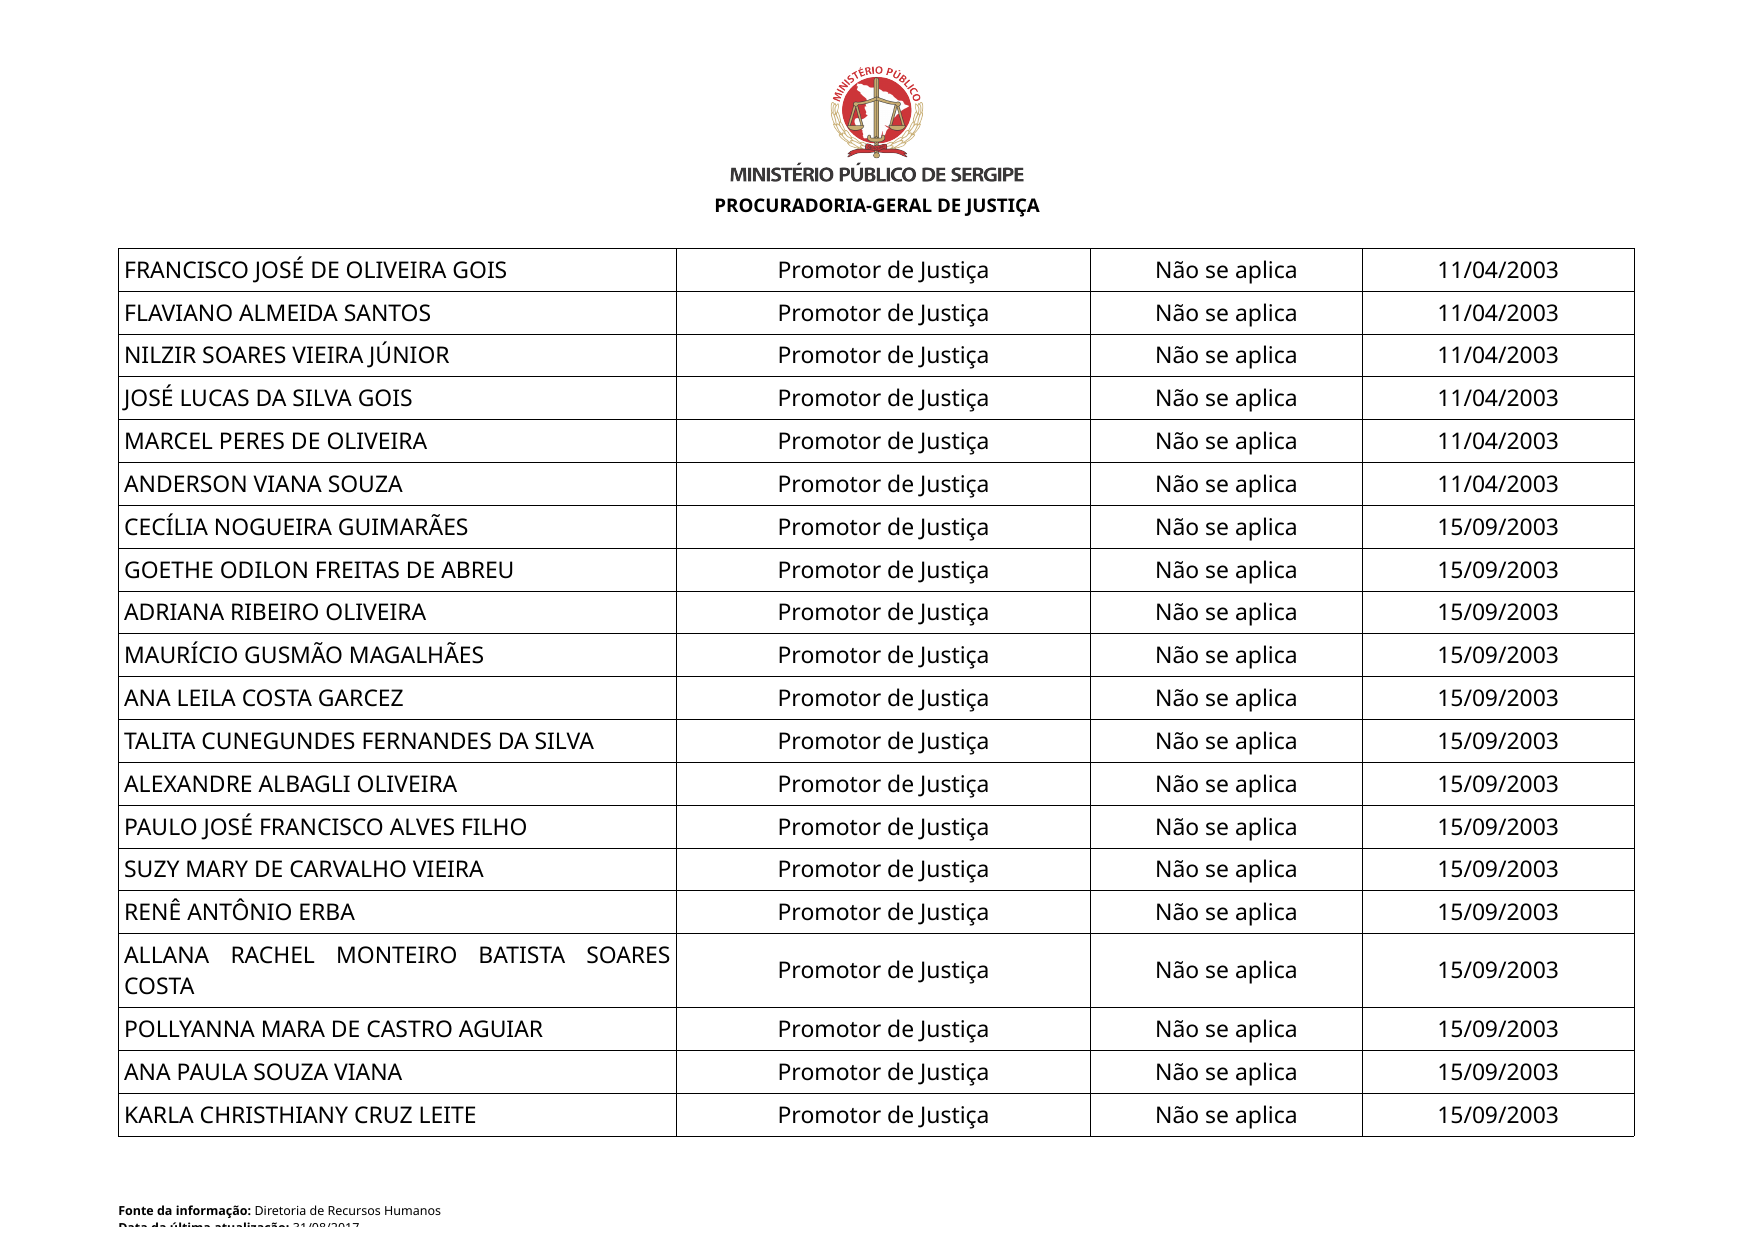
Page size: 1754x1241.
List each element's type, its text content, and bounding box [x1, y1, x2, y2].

table_cell JOSÉ LUCAS DA SILVA GOIS [119, 377, 676, 419]
table_cell ANA PAULA SOUZA VIANA [119, 1051, 676, 1093]
table_cell Não se aplica [1091, 592, 1362, 633]
table_cell Não se aplica [1091, 249, 1362, 291]
table_cell Não se aplica [1091, 549, 1362, 591]
table_cell 15/09/2003 [1363, 806, 1634, 847]
table_cell 15/09/2003 [1363, 677, 1634, 719]
table_cell ALLANA RACHEL MONTEIRO BATISTA SOARES COSTA [119, 934, 676, 1007]
table_cell Promotor de Justiça [677, 1051, 1090, 1093]
table_cell Promotor de Justiça [677, 763, 1090, 804]
table_cell 15/09/2003 [1363, 634, 1634, 676]
table_cell 15/09/2003 [1363, 934, 1634, 1007]
table_cell 11/04/2003 [1363, 292, 1634, 334]
table_cell 15/09/2003 [1363, 1008, 1634, 1050]
table_cell Não se aplica [1091, 292, 1362, 334]
table_cell ANA LEILA COSTA GARCEZ [119, 677, 676, 719]
table_cell Não se aplica [1091, 506, 1362, 548]
table_cell NILZIR SOARES VIEIRA JÚNIOR [119, 335, 676, 376]
table_cell Promotor de Justiça [677, 1094, 1090, 1136]
table_cell Promotor de Justiça [677, 592, 1090, 633]
table_cell Não se aplica [1091, 1094, 1362, 1136]
table_cell Não se aplica [1091, 763, 1362, 804]
table_cell Promotor de Justiça [677, 335, 1090, 376]
table_cell Promotor de Justiça [677, 677, 1090, 719]
table_cell 15/09/2003 [1363, 891, 1634, 933]
table_cell Promotor de Justiça [677, 891, 1090, 933]
table_cell ALEXANDRE ALBAGLI OLIVEIRA [119, 763, 676, 804]
table_cell Promotor de Justiça [677, 377, 1090, 419]
table_cell Não se aplica [1091, 720, 1362, 762]
table_cell MAURÍCIO GUSMÃO MAGALHÃES [119, 634, 676, 676]
table_cell 11/04/2003 [1363, 420, 1634, 462]
table_cell 15/09/2003 [1363, 720, 1634, 762]
table_cell Não se aplica [1091, 634, 1362, 676]
table_cell Promotor de Justiça [677, 463, 1090, 505]
table_cell 11/04/2003 [1363, 463, 1634, 505]
table_cell Não se aplica [1091, 891, 1362, 933]
table_cell PAULO JOSÉ FRANCISCO ALVES FILHO [119, 806, 676, 847]
table_cell MARCEL PERES DE OLIVEIRA [119, 420, 676, 462]
table_cell Não se aplica [1091, 377, 1362, 419]
table_cell Promotor de Justiça [677, 934, 1090, 1007]
table_cell Não se aplica [1091, 849, 1362, 890]
table_cell Não se aplica [1091, 420, 1362, 462]
table_cell Promotor de Justiça [677, 249, 1090, 291]
table_cell 15/09/2003 [1363, 592, 1634, 633]
picture [730, 66, 1024, 185]
table_cell Não se aplica [1091, 335, 1362, 376]
table_cell Promotor de Justiça [677, 549, 1090, 591]
table_cell 15/09/2003 [1363, 1051, 1634, 1093]
table_cell Não se aplica [1091, 463, 1362, 505]
table_cell RENÊ ANTÔNIO ERBA [119, 891, 676, 933]
table_cell GOETHE ODILON FREITAS DE ABREU [119, 549, 676, 591]
table_cell Promotor de Justiça [677, 849, 1090, 890]
table_cell KARLA CHRISTHIANY CRUZ LEITE [119, 1094, 676, 1136]
table_cell Não se aplica [1091, 806, 1362, 847]
table_cell 11/04/2003 [1363, 249, 1634, 291]
table_cell TALITA CUNEGUNDES FERNANDES DA SILVA [119, 720, 676, 762]
table_cell Não se aplica [1091, 677, 1362, 719]
table_cell Promotor de Justiça [677, 634, 1090, 676]
table_cell 15/09/2003 [1363, 1094, 1634, 1136]
table_cell Promotor de Justiça [677, 420, 1090, 462]
table_cell Não se aplica [1091, 1051, 1362, 1093]
table_cell 15/09/2003 [1363, 549, 1634, 591]
table_cell 15/09/2003 [1363, 506, 1634, 548]
table_cell Promotor de Justiça [677, 1008, 1090, 1050]
table_cell Não se aplica [1091, 1008, 1362, 1050]
table_cell SUZY MARY DE CARVALHO VIEIRA [119, 849, 676, 890]
table_cell CECÍLIA NOGUEIRA GUIMARÃES [119, 506, 676, 548]
table_cell 11/04/2003 [1363, 377, 1634, 419]
table_cell Promotor de Justiça [677, 506, 1090, 548]
table_cell Promotor de Justiça [677, 292, 1090, 334]
table_cell FLAVIANO ALMEIDA SANTOS [119, 292, 676, 334]
table_cell 11/04/2003 [1363, 335, 1634, 376]
table_cell Não se aplica [1091, 934, 1362, 1007]
table_cell ANDERSON VIANA SOUZA [119, 463, 676, 505]
table_cell FRANCISCO JOSÉ DE OLIVEIRA GOIS [119, 249, 676, 291]
table_cell ADRIANA RIBEIRO OLIVEIRA [119, 592, 676, 633]
table_cell 15/09/2003 [1363, 763, 1634, 804]
table_cell Promotor de Justiça [677, 806, 1090, 847]
table_cell 15/09/2003 [1363, 849, 1634, 890]
table_cell POLLYANNA MARA DE CASTRO AGUIAR [119, 1008, 676, 1050]
table_cell Promotor de Justiça [677, 720, 1090, 762]
